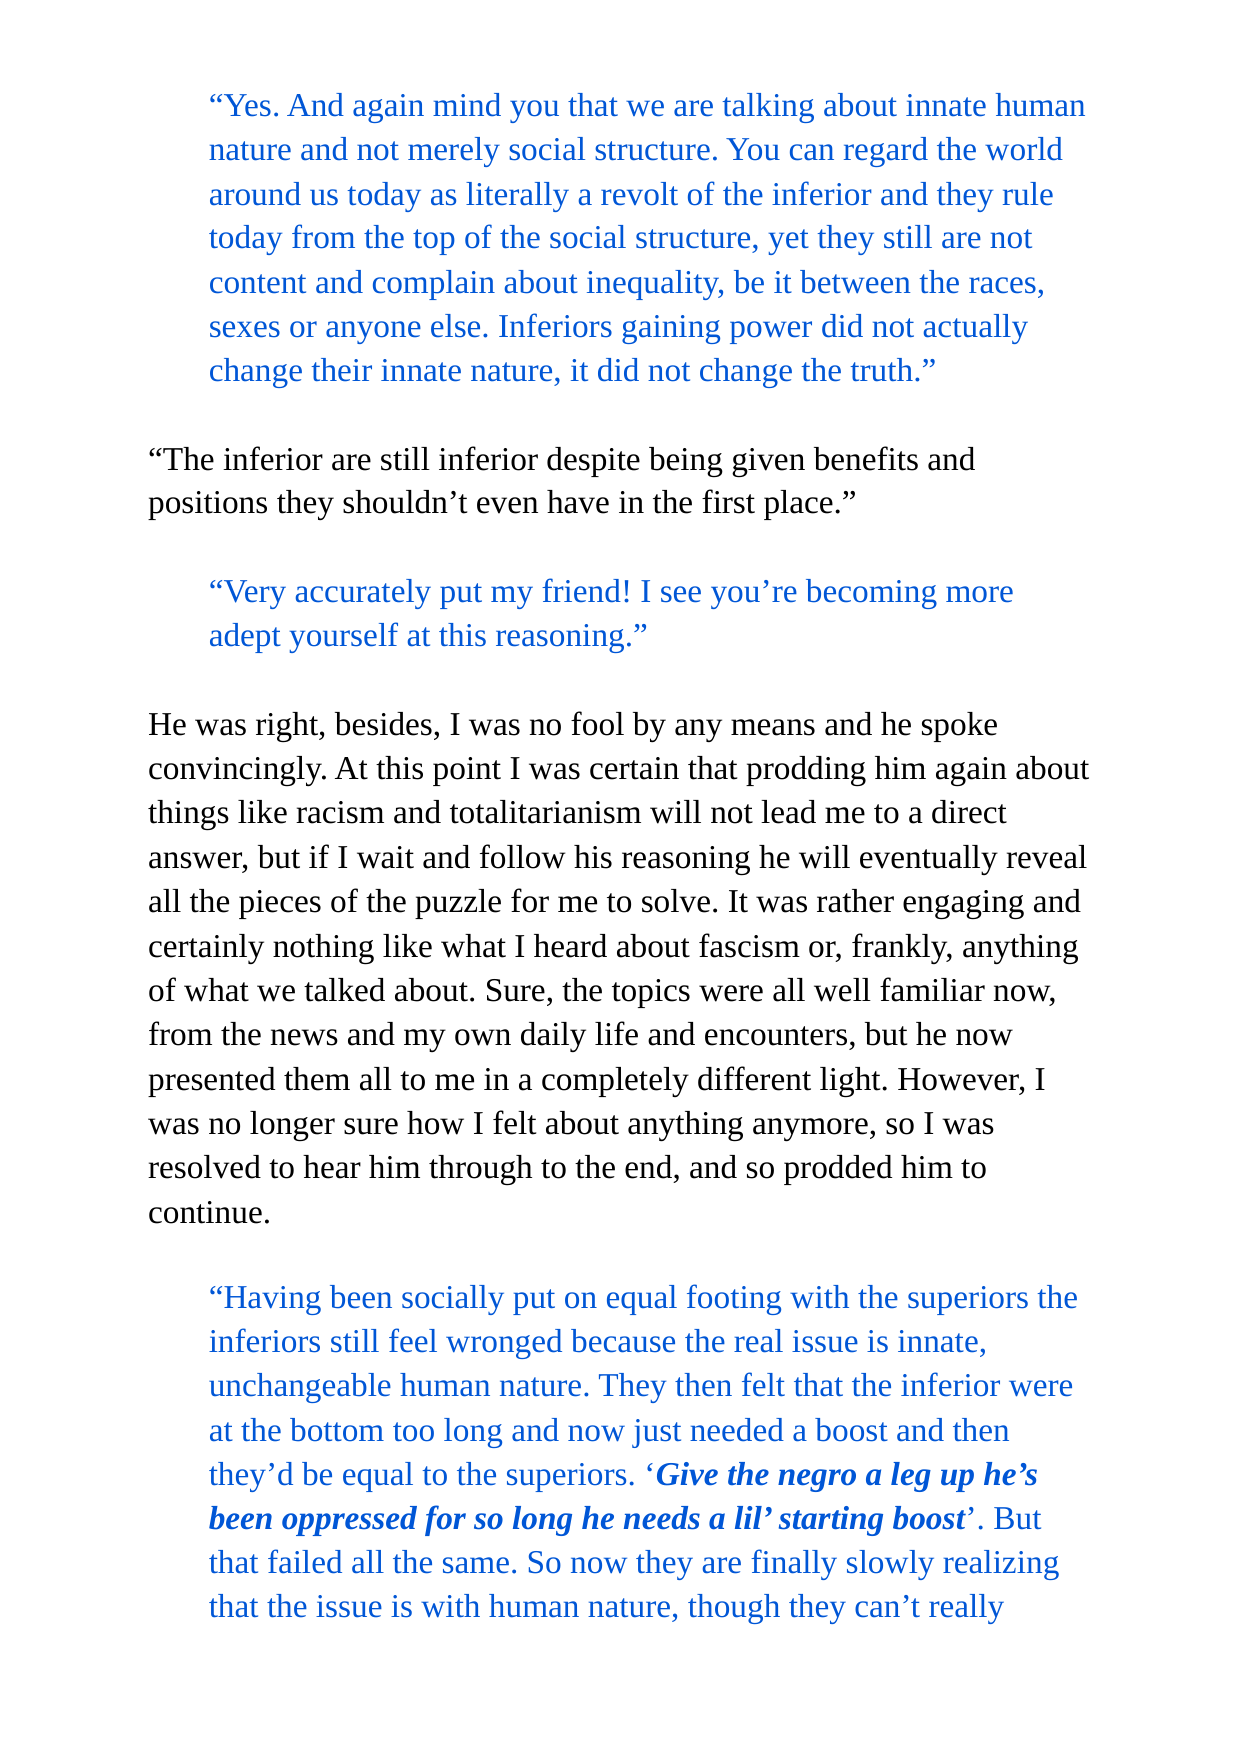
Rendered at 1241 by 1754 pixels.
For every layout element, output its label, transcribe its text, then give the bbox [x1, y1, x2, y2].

text He was right, besides, I was no fool by any means and he spoke convincingly. At this point I was certain that prodding him again about things like racism and totalitarianism will not lead me to a direct answer, but if I wait and follow his reasoning he will eventually reveal all the pieces of the puzzle for me to solve. It was rather engaging and certainly nothing like what I heard about fascism or, frankly, anything of what we talked about. Sure, the topics were all well familiar now, from the news and my own daily life and encounters, but he now presented them all to me in a completely different light. However, I was no longer sure how I felt about anything anymore, so I was resolved to hear him through to the end, and so prodded him to continue. [148, 704, 1096, 1230]
text “Having been socially put on equal footing with the superiors the inferiors still feel wronged because the real issue is innate, unchangeable human nature. They then felt that the inferior were at the bottom too long and now just needed a boost and then they’d be equal to the superiors. ‘Give the negro a leg up he’s been oppressed for so long he needs a lil’ starting boost’. But that failed all the same. So now they are finally slowly realizing that the issue is with human nature, though they can’t really [208, 1278, 1080, 1624]
text “Yes. And again mind you that we are talking about innate human nature and not merely social structure. You can regard the world around us today as literally a revolt of the inferior and they rule today from the top of the social structure, yet they still are not content and complain about inequality, be it between the races, sexes or anyone else. Inferiors gaining power did not actually change their innate nature, it did not change the truth.” [208, 86, 1093, 388]
text “The inferior are still inferior despite being given benefits and positions they shouldn’t even have in the first place.” [148, 439, 978, 521]
text “Very accurately put my friend! I see you’re becoming more adept yourself at this reasoning.” [208, 572, 1084, 653]
